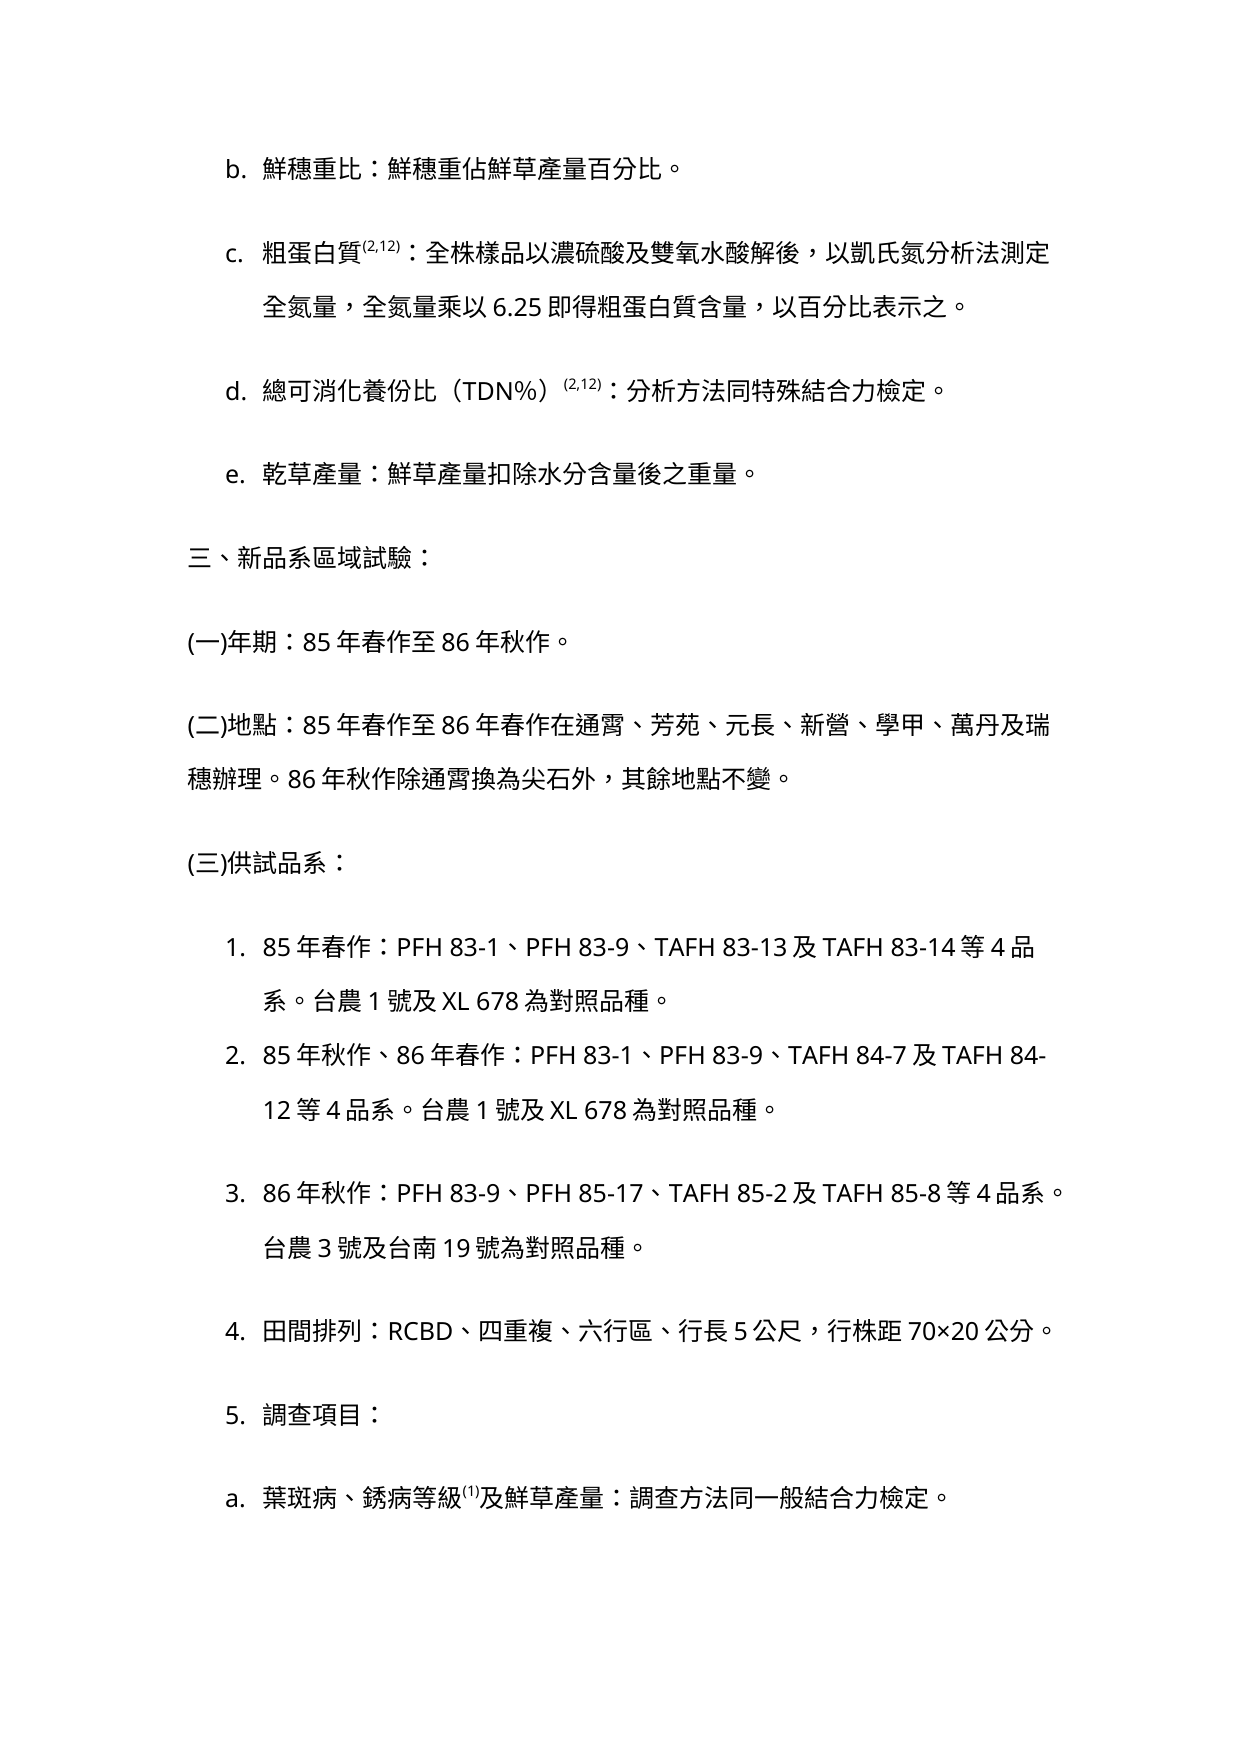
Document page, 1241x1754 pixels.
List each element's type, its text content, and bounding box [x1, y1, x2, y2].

list 田間排列：RCBD、四重複、六行區、行長5公尺，行株距70×20公分。 [225, 1312, 1053, 1348]
list 葉斑病、銹病等級(1)及鮮草產量：調查方法同一般結合力檢定。 [225, 1479, 1053, 1515]
list 調查項目： [225, 1395, 1053, 1431]
text (一)年期：85年春作至86年秋作。 [187, 622, 1053, 658]
list 85年春作：PFH 83-1、PFH 83-9、TAFH 83-13及TAFH 83-14等4品系。台農1號及XL 678為對照品種。 [225, 927, 1053, 1018]
list 鮮穗重比：鮮穗重佔鮮草產量百分比。 [225, 150, 1053, 186]
text (三)供試品系： [187, 843, 1053, 880]
text (二)地點：85年春作至86年春作在通霄、芳苑、元長、新營、學甲、萬丹及瑞穗辦理。86年秋作除通霄換為尖石外，其餘地點不變。 [187, 706, 1053, 796]
list 乾草產量：鮮草產量扣除水分含量後之重量。 [225, 455, 1053, 491]
list 85年秋作、86年春作：PFH 83-1、PFH 83-9、TAFH 84-7及TAFH 84-12等4品系。台農1號及XL 678為對照品種。 [225, 1036, 1053, 1126]
text 三、新品系區域試驗： [187, 538, 1053, 575]
list 86年秋作：PFH 83-9、PFH 85-17、TAFH 85-2及TAFH 85-8等4品系。台農3號及台南19號為對照品種。 [225, 1174, 1053, 1264]
list 粗蛋白質(2,12)：全株樣品以濃硫酸及雙氧水酸解後，以凱氏氮分析法測定全氮量，全氮量乘以6.25即得粗蛋白質含量，以百分比表示之。 [225, 233, 1053, 324]
list 總可消化養份比（TDN％）(2,12)：分析方法同特殊結合力檢定。 [225, 371, 1053, 408]
